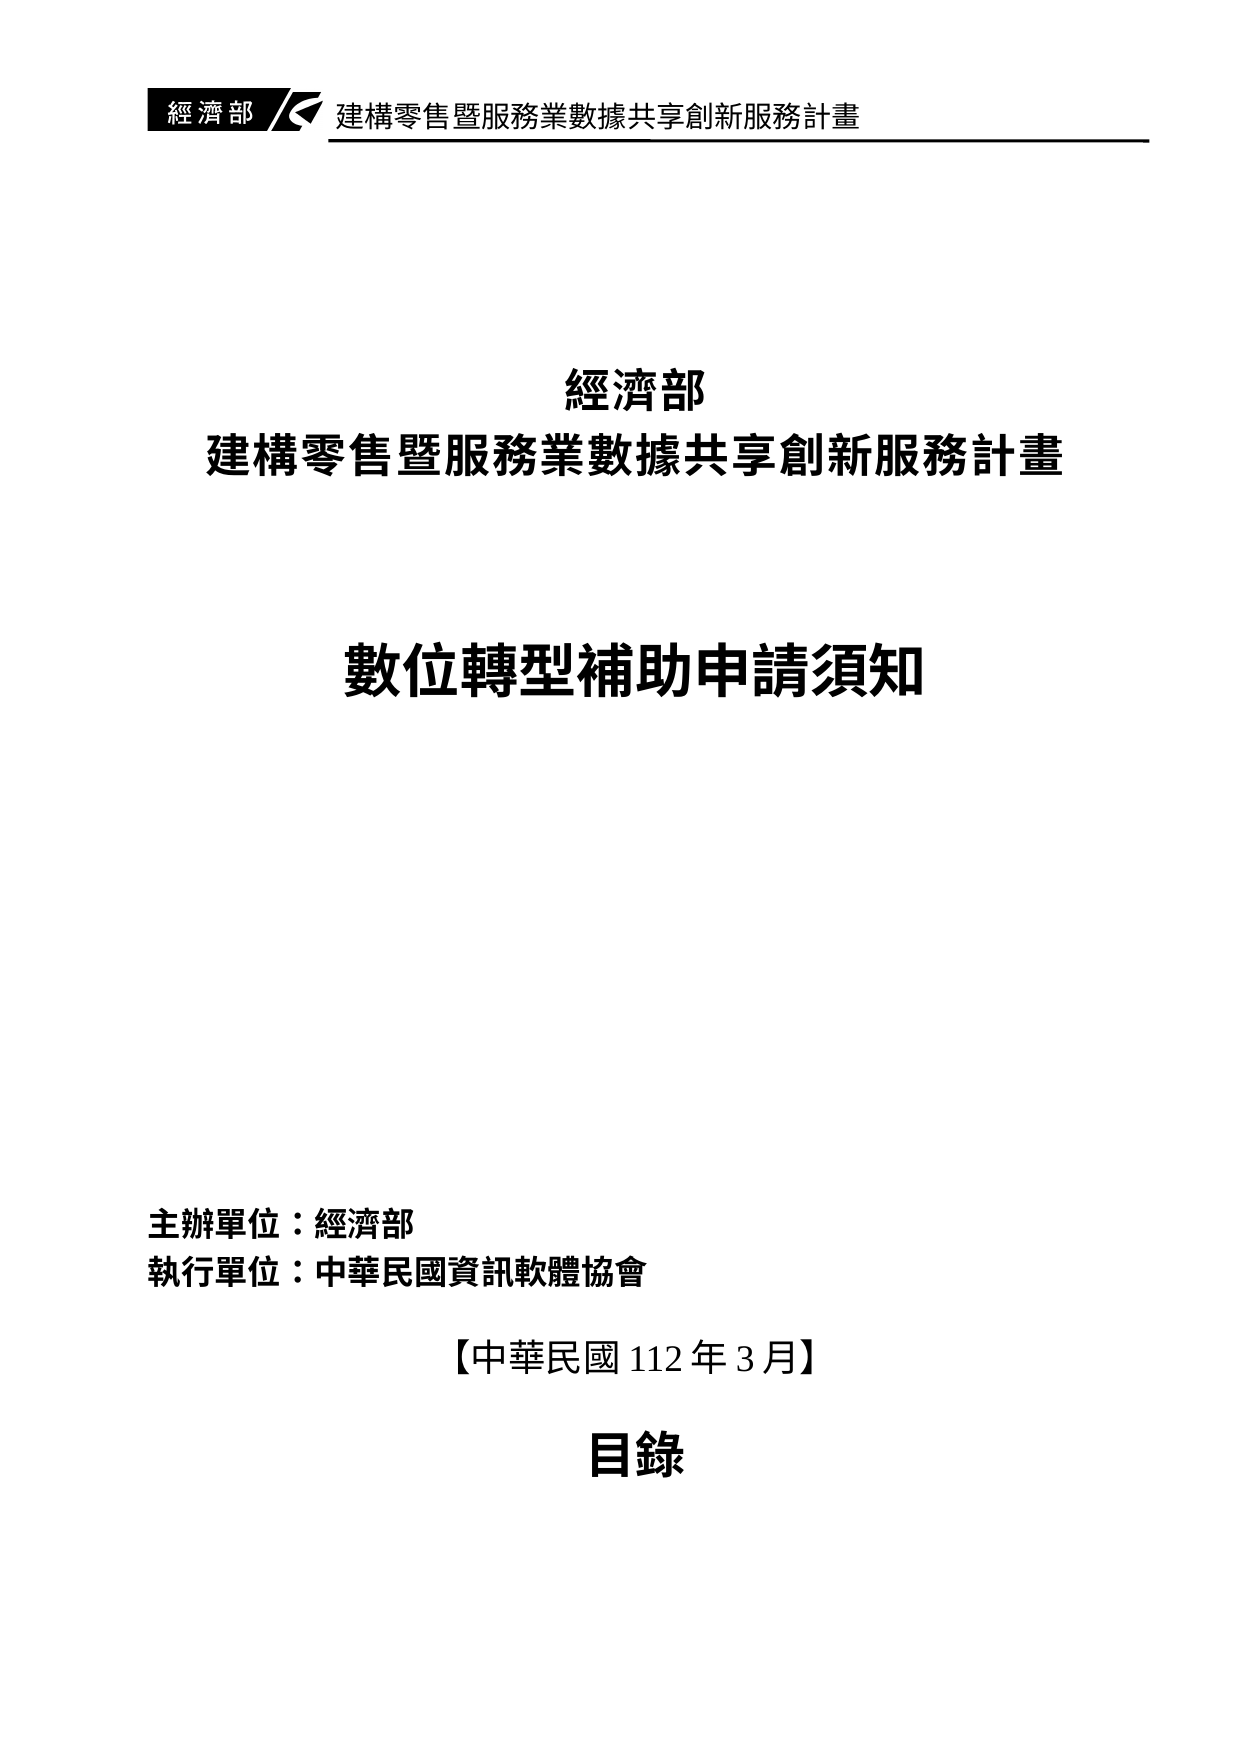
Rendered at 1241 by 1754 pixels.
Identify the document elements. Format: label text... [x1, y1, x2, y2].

text 目錄 [148, 1415, 1122, 1488]
text 執行單位：中華民國資訊軟體協會 [148, 1246, 1122, 1294]
text 經濟部 [148, 366, 1122, 418]
text 建構零售暨服務業數據共享創新服務計畫 [148, 431, 1122, 483]
picture [147, 88, 323, 131]
text 數位轉型補助申請須知 [148, 624, 1122, 709]
text 主辦單位：經濟部 [148, 1197, 1122, 1246]
text 【中華民國112年3月】 [148, 1327, 1122, 1382]
